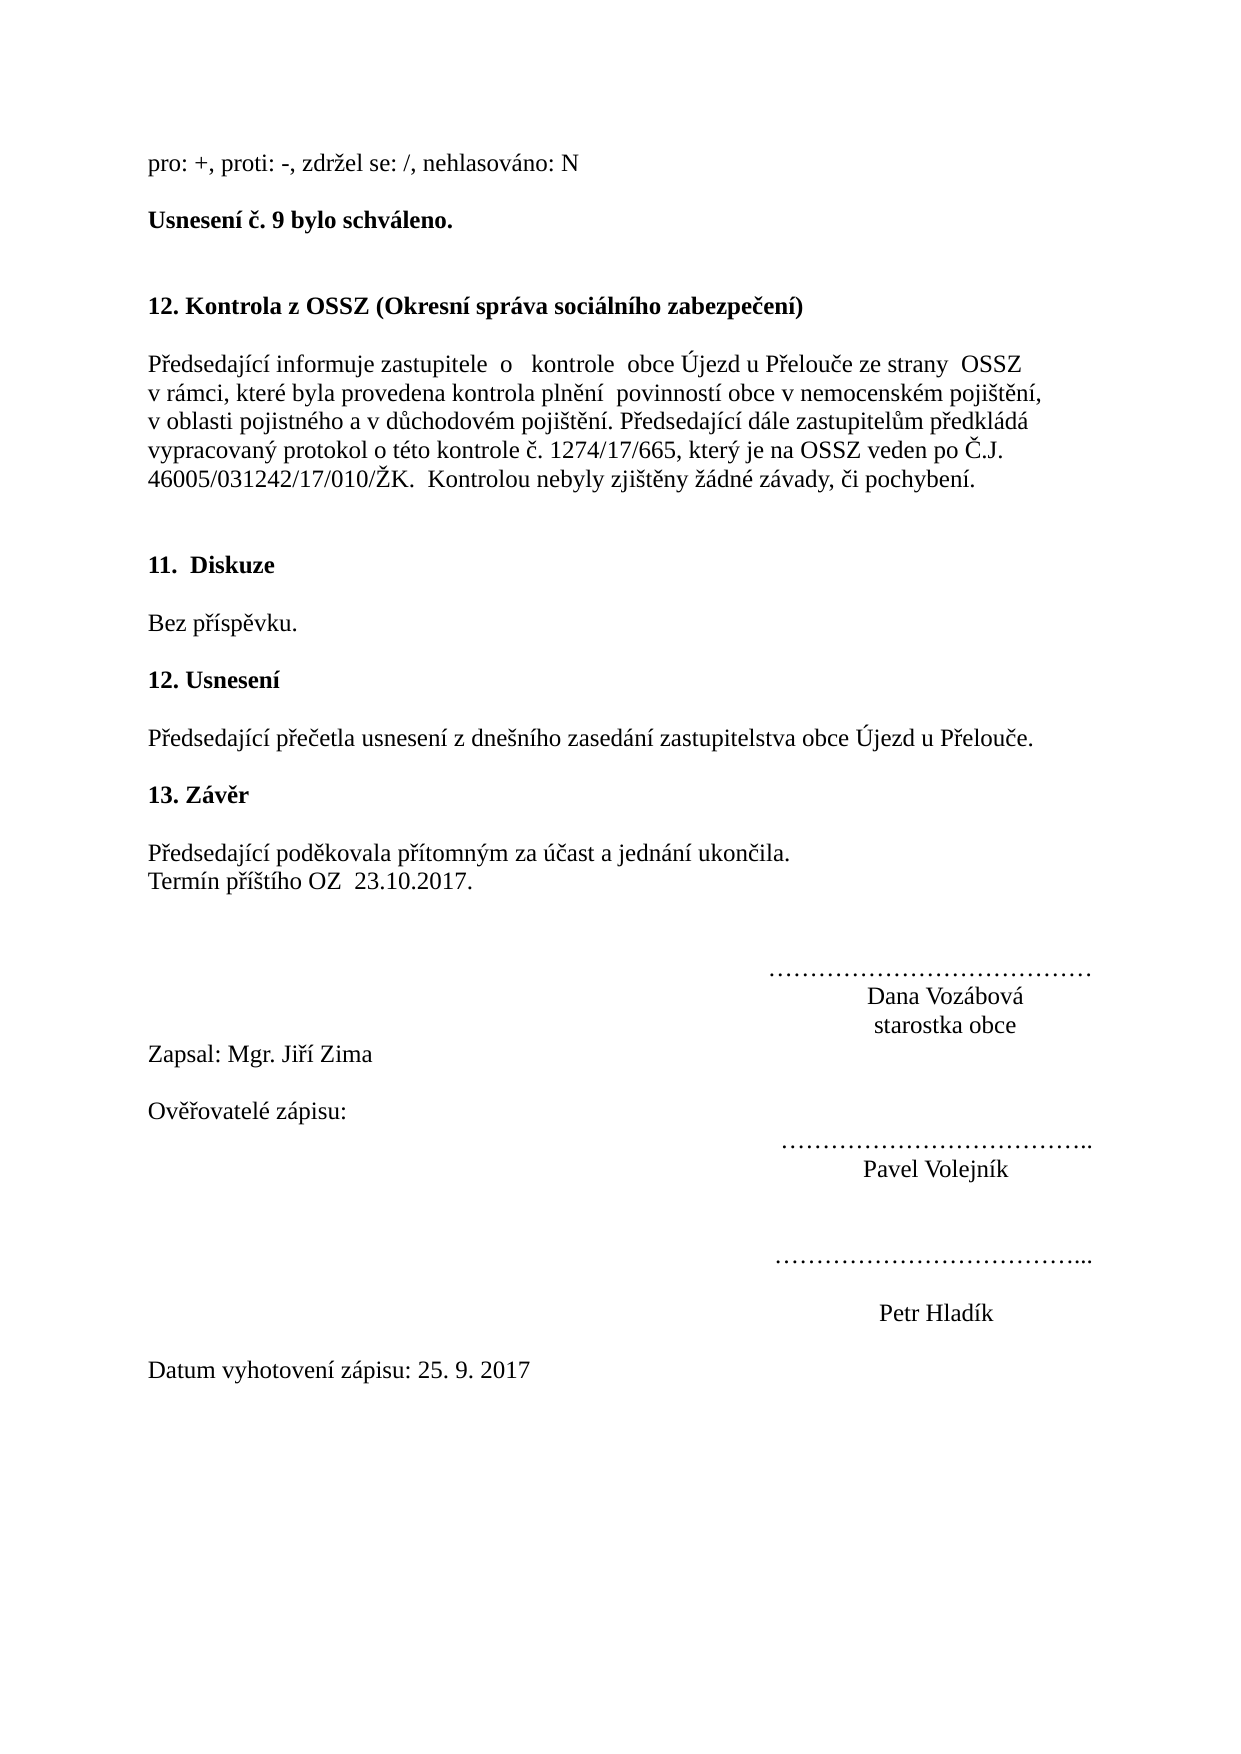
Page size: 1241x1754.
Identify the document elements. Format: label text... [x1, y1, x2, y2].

text 13. Závěr [148, 780, 1093, 809]
text pro: +, proti: -, zdržel se: /, nehlasováno: N [148, 148, 1093, 176]
text Bez příspěvku. [148, 608, 1093, 636]
text ………………………………... [148, 1240, 1093, 1269]
text Usnesení č. 9 bylo schváleno. [148, 205, 1093, 234]
text 11. Diskuze [148, 550, 1093, 579]
text 12. Kontrola z OSSZ (Okresní správa sociálního zabezpečení) [148, 291, 1093, 320]
text ……………………………….. [148, 1125, 1093, 1154]
text Datum vyhotovení zápisu: 25. 9. 2017 [148, 1355, 1093, 1384]
text starostka obce [148, 1010, 1093, 1039]
text Dana Vozábová [148, 981, 1093, 1010]
text ………………………………… [148, 953, 1093, 981]
text 12. Usnesení [148, 665, 1093, 694]
text Předsedající informuje zastupitele o kontrole obce Újezd u Přelouče ze strany OSSZ v rámci, které byla provedena kontrola plnění povinností obce v nemocenském pojištění, v oblasti pojistného a v důchodovém pojištění. Předsedající dále zastupitelům předkládá vypracovaný protokol o této kontrole č. 1274/17/665, který je na OSSZ veden po Č.J. 46005/031242/17/010/ŽK. Kontrolou nebyly zjištěny žádné závady, či pochybení. [148, 349, 1093, 493]
text Ověřovatelé zápisu: [148, 1096, 1093, 1125]
text Petr Hladík [148, 1298, 1093, 1326]
text Termín příštího OZ 23.10.2017. [148, 866, 1093, 895]
text Zapsal: Mgr. Jiří Zima [148, 1039, 1093, 1068]
text Pavel Volejník [148, 1154, 1093, 1183]
text Předsedající poděkovala přítomným za účast a jednání ukončila. [148, 838, 1093, 866]
text Předsedající přečetla usnesení z dnešního zasedání zastupitelstva obce Újezd u Přelouče. [148, 723, 1093, 751]
